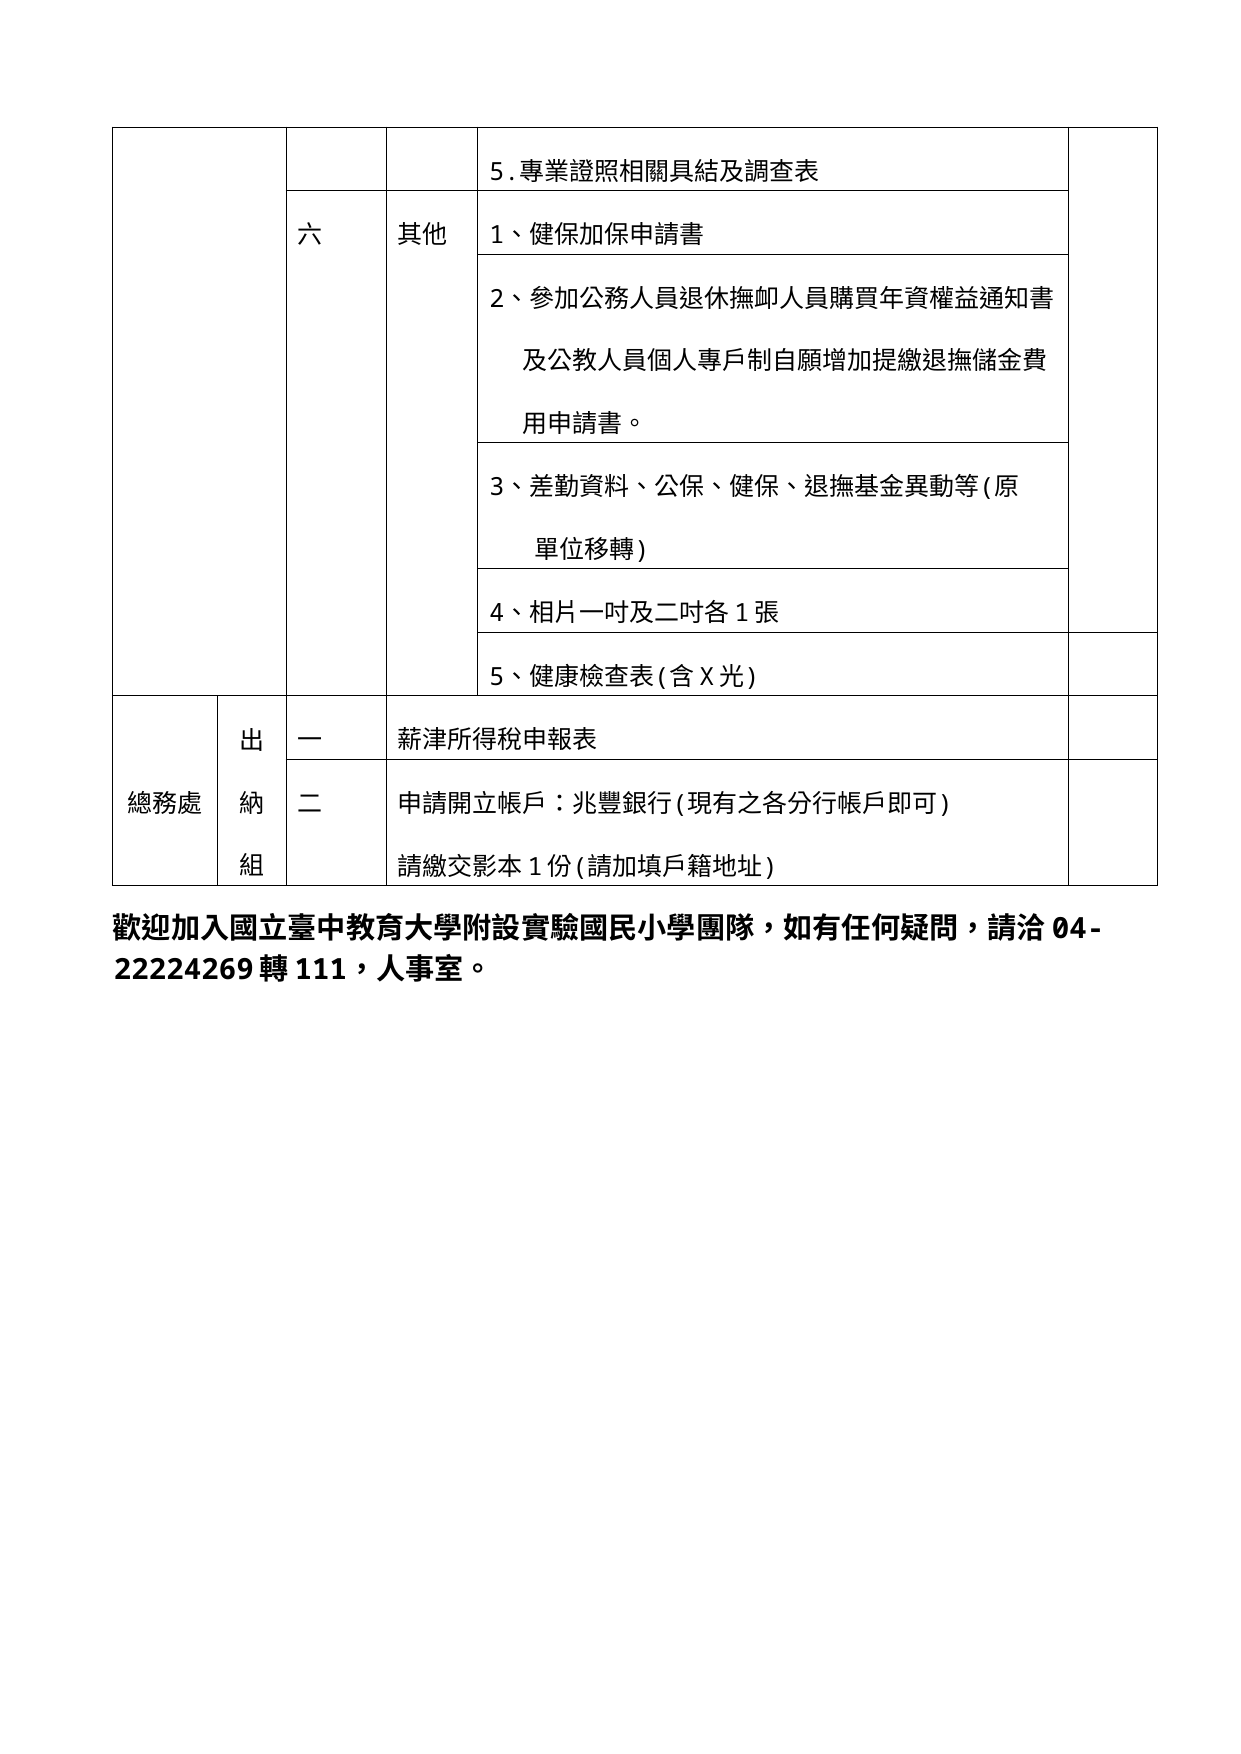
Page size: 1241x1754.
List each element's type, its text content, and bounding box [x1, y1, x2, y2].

table_cell [1069, 760, 1157, 885]
table_cell 5、健康檢查表(含X光) [478, 633, 1068, 695]
table_cell 5.專業證照相關具結及調查表 [478, 128, 1068, 190]
table_cell [387, 128, 477, 190]
table_cell 2、參加公務人員退休撫卹人員購買年資權益通知書及公教人員個人專戶制自願增加提繳退撫儲金費用申請書。 [478, 255, 1068, 442]
table_cell 其他 [387, 191, 477, 695]
table_cell [1069, 633, 1157, 695]
table_cell 一 [287, 696, 386, 759]
table_cell 出納組 [218, 696, 286, 885]
table_cell [113, 128, 286, 695]
table_cell 薪津所得稅申報表 [387, 696, 1068, 759]
text 歡迎加入國立臺中教育大學附設實驗國民小學團隊，如有任何疑問，請洽04-22224269轉111，人事室。 [112, 905, 1152, 988]
table_cell 二 [287, 760, 386, 885]
table_cell 1、健保加保申請書 [478, 191, 1068, 254]
table_cell 六 [287, 191, 386, 695]
table_cell [1069, 696, 1157, 759]
table_cell 3、差勤資料、公保、健保、退撫基金異動等(原 單位移轉) [478, 443, 1068, 568]
table_cell 申請開立帳戶：兆豐銀行(現有之各分行帳戶即可) 請繳交影本1份(請加填戶籍地址) [387, 760, 1068, 885]
table_cell [1069, 128, 1157, 632]
table_cell 總務處 [113, 696, 217, 885]
table_cell [287, 128, 386, 190]
table_cell 4、相片一吋及二吋各1張 [478, 569, 1068, 632]
